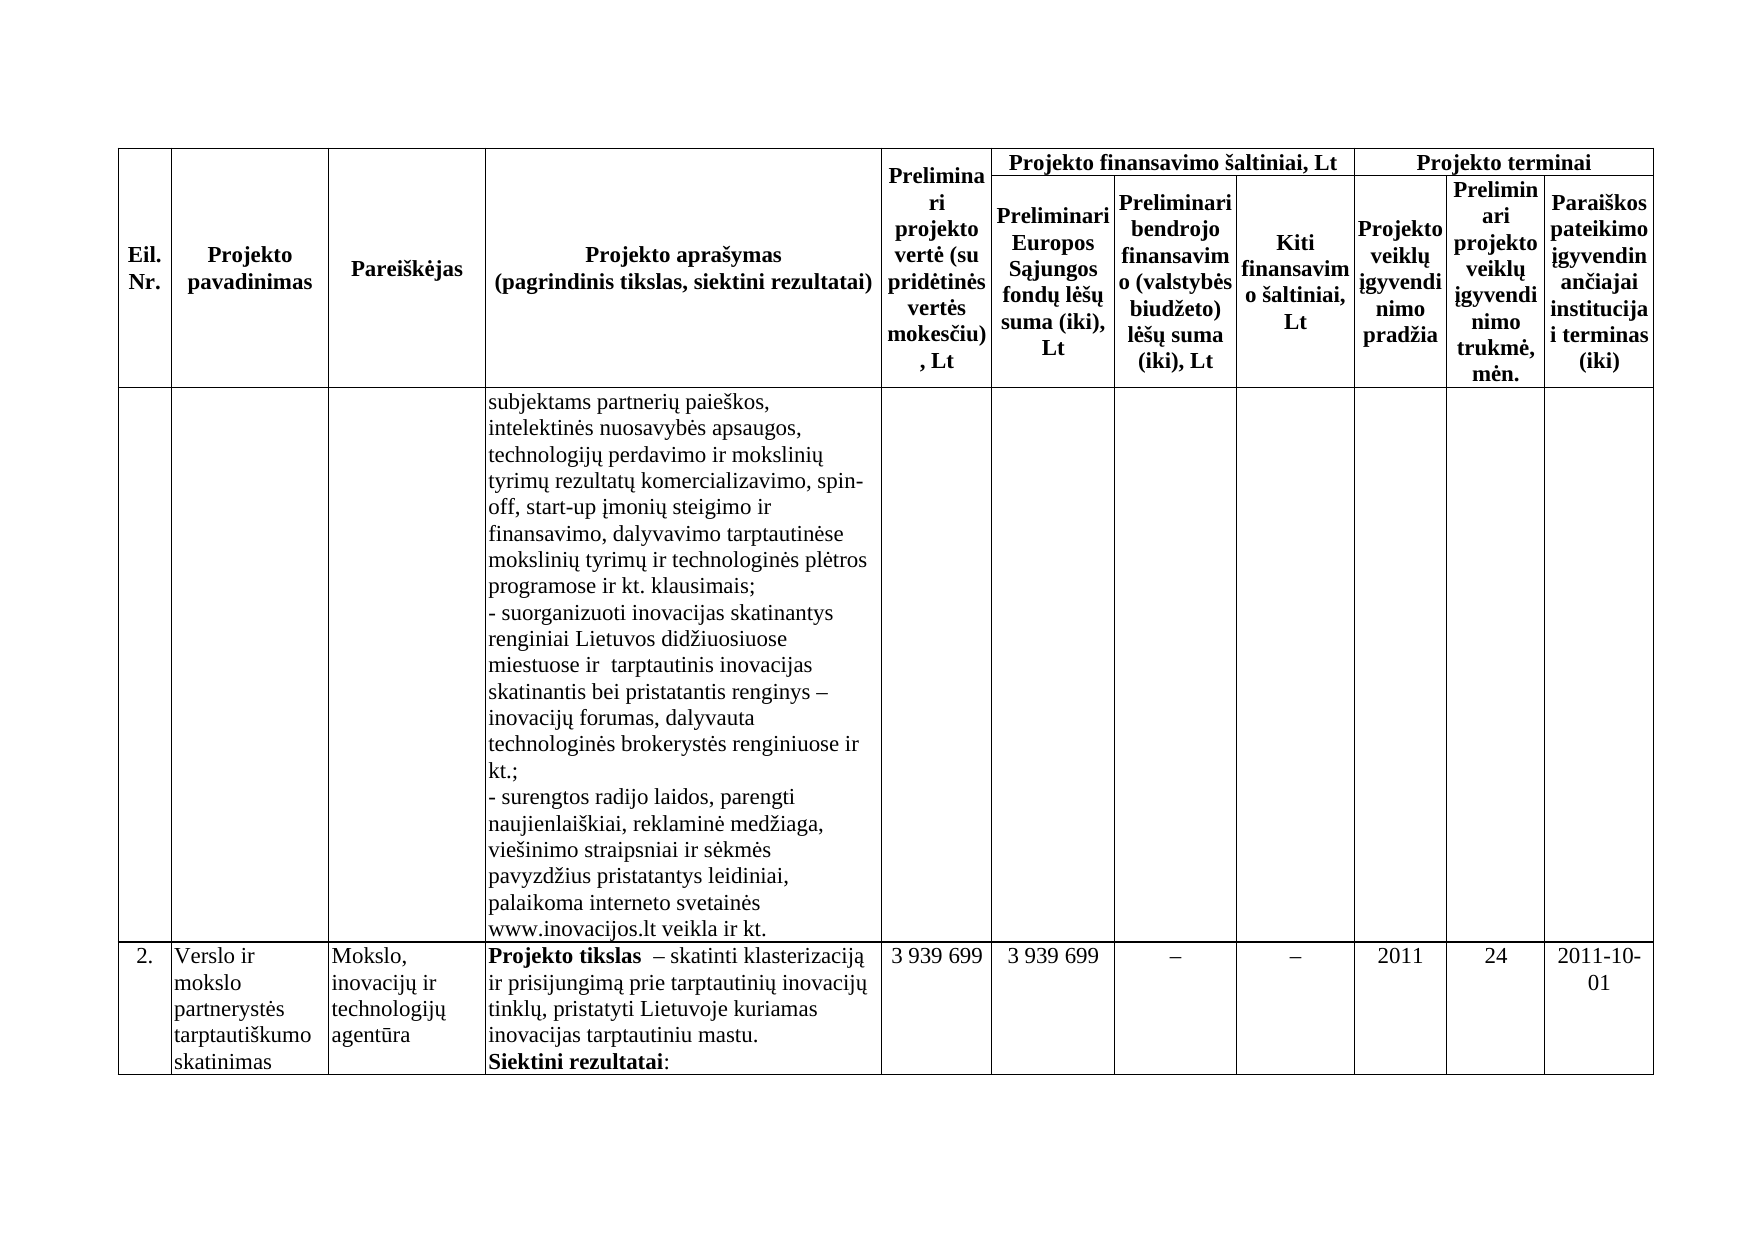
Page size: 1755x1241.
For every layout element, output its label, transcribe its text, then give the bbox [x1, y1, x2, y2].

table_cell [172, 388, 328, 941]
table_cell [1545, 388, 1653, 941]
table_header Pareiškėjas [329, 149, 485, 387]
table_cell [1355, 388, 1446, 941]
table_header Preliminari projekto vertė (su pridėtinės vertės mokesčiu), Lt [882, 149, 991, 387]
table_cell 24 [1447, 943, 1544, 1074]
table_header Projekto aprašymas (pagrindinis tikslas, siektini rezultatai) [486, 149, 881, 387]
table_cell Verslo ir mokslo partnerystės tarptautiškumo skatinimas [172, 943, 328, 1074]
table_cell [329, 388, 485, 941]
table_cell 2011 [1355, 943, 1446, 1074]
table_cell 2. [119, 943, 171, 1074]
table_cell Kiti finansavimo šaltiniai, Lt [1237, 176, 1354, 387]
table_cell [1447, 388, 1544, 941]
table_header Projekto pavadinimas [172, 149, 328, 387]
table_cell 3 939 699 [992, 943, 1114, 1074]
table_cell 3 939 699 [882, 943, 991, 1074]
table_cell Projekto tikslas – skatinti klasterizaciją ir prisijungimą prie tarptautinių inovacijų tinklų, pristatyti Lietuvoje kuriamas inovacijas tarptautiniu mastu. Siektini rezultatai: [486, 943, 881, 1074]
table_cell Preliminari projekto veiklų įgyvendinimo trukmė, mėn. [1447, 176, 1544, 387]
table_cell [119, 388, 171, 941]
table_cell subjektams partnerių paieškos, intelektinės nuosavybės apsaugos, technologijų perdavimo ir mokslinių tyrimų rezultatų komercializavimo, spin-off, start-up įmonių steigimo ir finansavimo, dalyvavimo tarptautinėse mokslinių tyrimų ir technologinės plėtros programose ir kt. klausimais; - suorganizuoti inovacijas skatinantys renginiai Lietuvos didžiuosiuose miestuose ir tarptautinis inovacijas skatinantis bei pristatantis renginys – inovacijų forumas, dalyvauta technologinės brokerystės renginiuose ir kt.; - surengtos radijo laidos, parengti naujienlaiškiai, reklaminė medžiaga, viešinimo straipsniai ir sėkmės pavyzdžius pristatantys leidiniai, palaikoma interneto svetainės www.inovacijos.lt veikla ir kt. [486, 388, 881, 941]
table_header Eil. Nr. [119, 149, 171, 387]
table_cell Preliminari Europos Sąjungos fondų lėšų suma (iki), Lt [992, 176, 1114, 387]
table_cell Mokslo, inovacijų ir technologijų agentūra [329, 943, 485, 1074]
table_cell [1237, 388, 1354, 941]
table_cell Projekto veiklų įgyvendinimo pradžia [1355, 176, 1446, 387]
table_cell [992, 388, 1114, 941]
table_cell [1115, 388, 1236, 941]
table_cell [882, 388, 991, 941]
table_cell – [1115, 943, 1236, 1074]
table_header Projekto terminai [1355, 149, 1653, 175]
table_cell Preliminari bendrojo finansavimo (valstybės biudžeto) lėšų suma (iki), Lt [1115, 176, 1236, 387]
table_cell – [1237, 943, 1354, 1074]
table_cell Paraiškos pateikimo įgyvendinančiajai institucijai terminas (iki) [1545, 176, 1653, 387]
table_cell 2011-10-01 [1545, 943, 1653, 1074]
table_header Projekto finansavimo šaltiniai, Lt [992, 149, 1354, 175]
